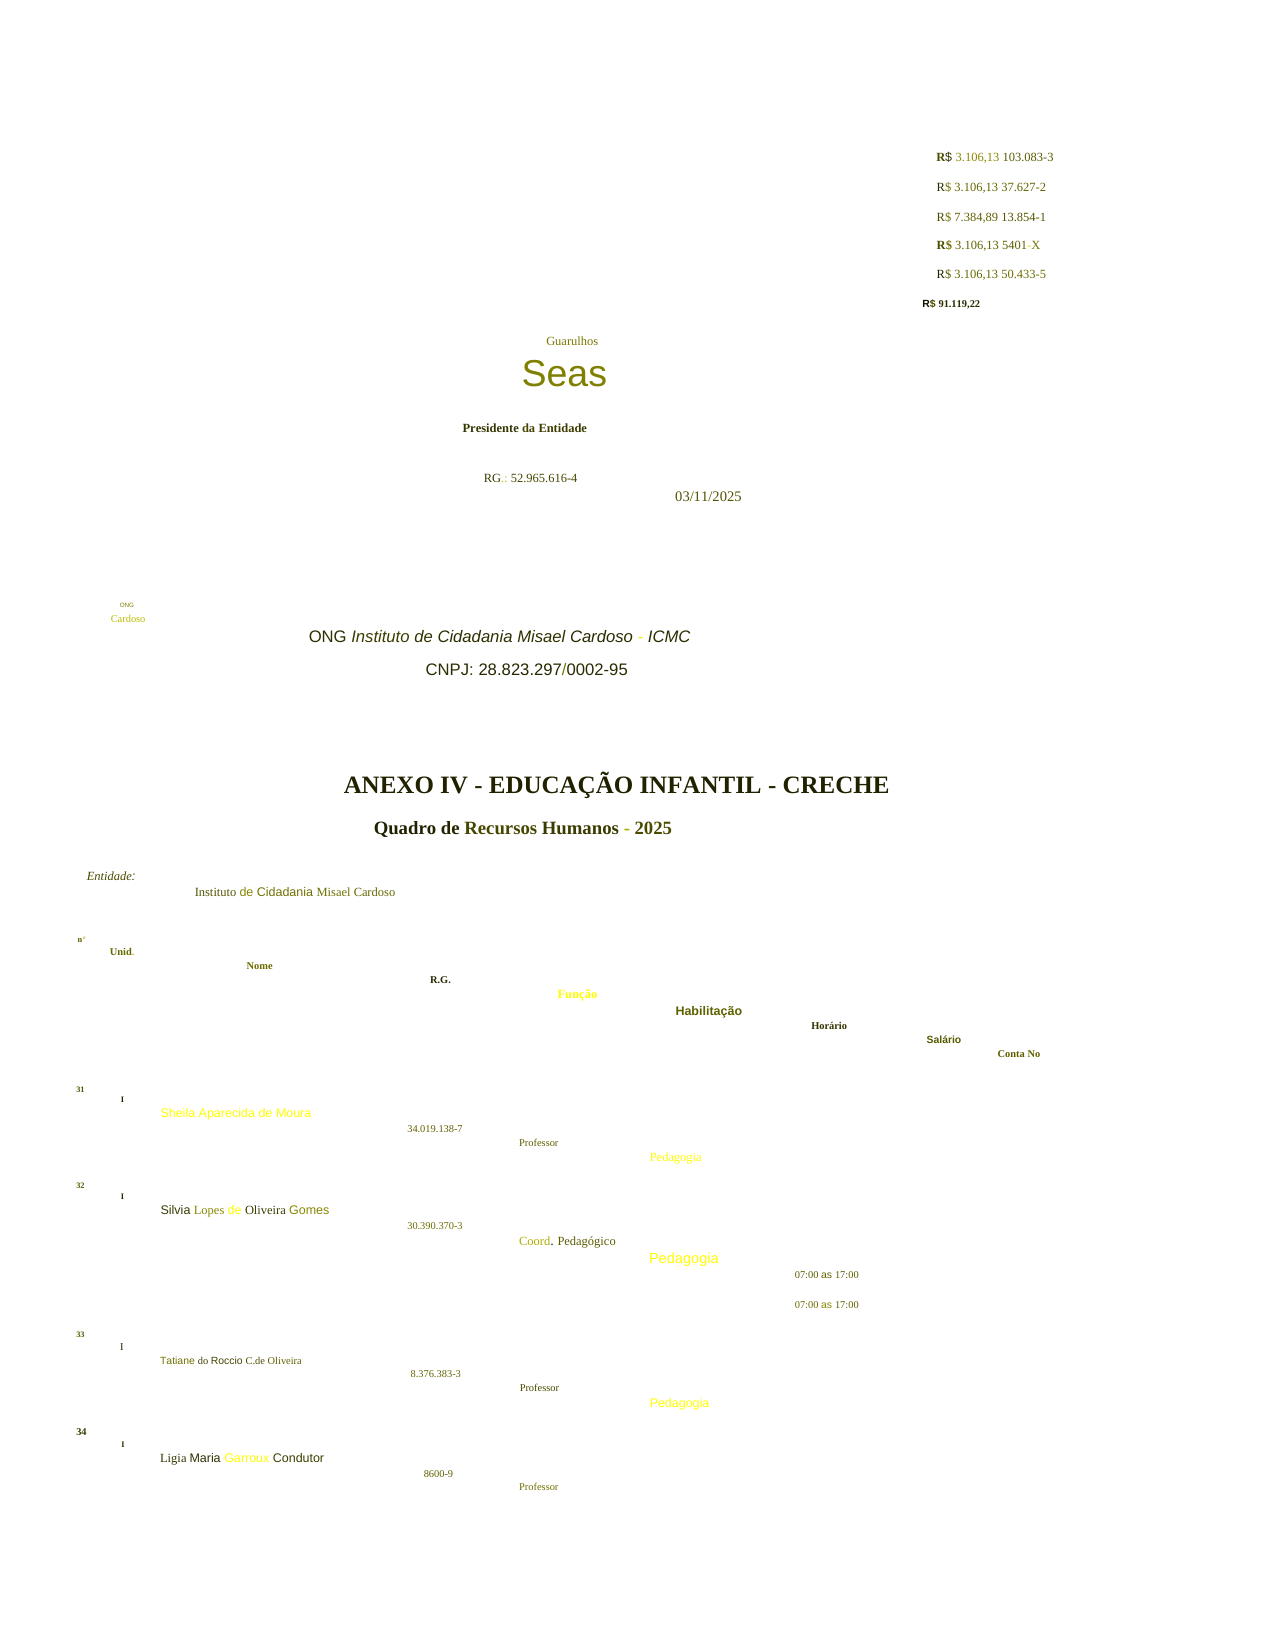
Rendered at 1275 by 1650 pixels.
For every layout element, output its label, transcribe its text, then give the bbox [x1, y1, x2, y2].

text 30.390.370-3 [407, 1219, 548, 1231]
text 32 [76, 1181, 161, 1191]
text R$ 3.106,13 50.433-5 [936, 267, 1126, 282]
text Cardoso [111, 613, 231, 625]
text Professor [519, 1481, 641, 1493]
text Conta No [997, 1048, 1119, 1059]
text 34.019.138-7 [407, 1123, 549, 1134]
text Silvia Lopes de Oliveira Gomes [160, 1203, 400, 1217]
text Seas [521, 351, 751, 394]
text 07:00 as 17:00 [794, 1299, 943, 1311]
text R$ 3.106,13 37.627-2 [936, 179, 1124, 194]
text I [120, 1341, 199, 1353]
text Salário [926, 1034, 1037, 1046]
text Tatiane do Roccio C.de Oliveira [160, 1354, 404, 1366]
text 8600-9 [423, 1467, 533, 1479]
text ANEXO IV - EDUCAÇÃO INFANTIL - CRECHE [343, 770, 927, 798]
text Horário [811, 1020, 927, 1032]
text Coord. Pedagógico [519, 1233, 693, 1248]
text I [121, 1440, 198, 1449]
text Habilitação [675, 1004, 812, 1018]
text Instituto de Cidadania Misael Cardoso [194, 885, 524, 899]
text Guarulhos [546, 334, 685, 348]
text R.G. [430, 973, 526, 985]
text Pedagogia [649, 1150, 776, 1164]
text 07:00 as 17:00 [794, 1269, 943, 1281]
text Pedagogia [649, 1250, 777, 1267]
text n° [77, 935, 159, 944]
text RG.: 52.965.616-4 [483, 471, 679, 485]
text R$ 3.106,13 5401-X [936, 238, 1118, 252]
text Pedagogia [649, 1396, 777, 1410]
text 31 [76, 1084, 159, 1094]
text Quadro de Recursos Humanos - 2025 [373, 817, 761, 839]
text I [121, 1192, 198, 1202]
text 33 [76, 1330, 161, 1339]
text CNPJ: 28.823.297/0002-95 [425, 659, 747, 678]
text Sheila Aparecida de Moura [160, 1106, 378, 1121]
text 03/11/2025 [675, 487, 822, 504]
text 8.376.383-3 [410, 1368, 546, 1380]
text R$ 3.106,13 103.083-3 [936, 150, 1132, 164]
text Função [557, 987, 671, 1002]
text Nome [246, 960, 351, 972]
text R$ 7.384,89 13.854-1 [936, 209, 1124, 224]
text Unid. [109, 946, 209, 958]
text ONG Instituto de Cidadania Misael Cardoso - ICMC [308, 627, 856, 646]
text Entidade: [87, 868, 225, 883]
text Presidente da Entidade [462, 420, 698, 435]
text 34 [76, 1426, 161, 1438]
text Professor [519, 1382, 641, 1394]
text Professor [519, 1136, 641, 1148]
text I [121, 1095, 198, 1105]
text R$ 91.119,22 [922, 298, 1064, 310]
text ONG [119, 602, 214, 609]
text Ligia Maria Garroux Condutor [160, 1451, 396, 1465]
